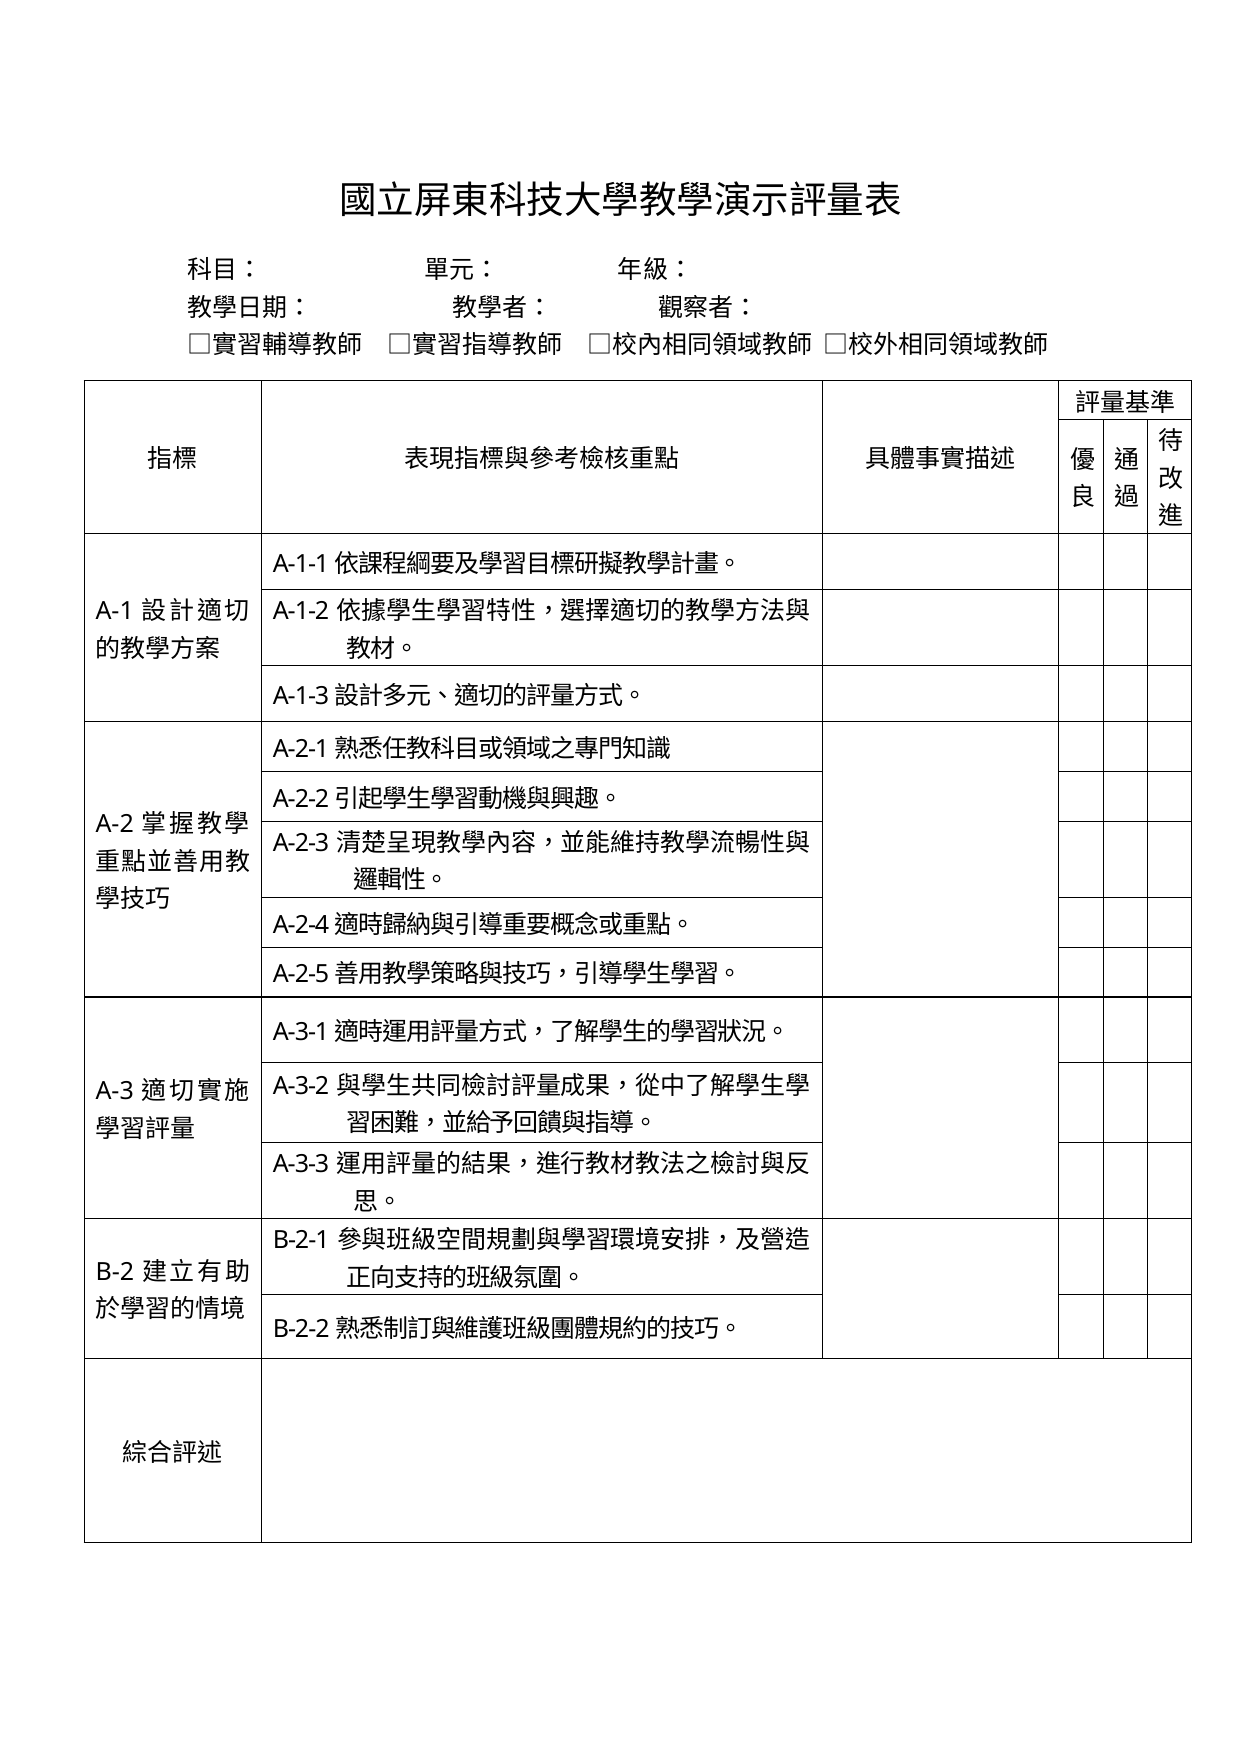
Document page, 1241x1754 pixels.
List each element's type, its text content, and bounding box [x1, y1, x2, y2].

table_cell [1104, 722, 1147, 771]
table_cell [1148, 898, 1191, 947]
table_cell [1104, 1063, 1147, 1142]
table_cell [1059, 772, 1103, 821]
table_cell [1148, 998, 1191, 1062]
table_cell [1059, 590, 1103, 665]
table_cell [1148, 772, 1191, 821]
table_cell [1104, 1295, 1147, 1358]
table_cell A-3-1 適時運用評量方式，了解學生的學習狀況。 [262, 998, 822, 1062]
table_cell [823, 666, 1058, 721]
table_cell [1148, 666, 1191, 721]
table_cell [1148, 590, 1191, 665]
table_cell [1059, 534, 1103, 589]
table_cell A-2-1 熟悉任教科目或領域之專門知識 [262, 722, 822, 771]
table_cell [1059, 1143, 1103, 1218]
table_cell [1104, 590, 1147, 665]
table_cell [1104, 1143, 1147, 1218]
table_cell [1148, 1063, 1191, 1142]
table_cell 通過 [1104, 420, 1147, 532]
table_cell A-3-2 與學生共同檢討評量成果，從中了解學生學習困難，並給予回饋與指導。 [262, 1063, 822, 1142]
table_cell A-1-3 設計多元、適切的評量方式。 [262, 666, 822, 721]
table_cell B-2-1 參與班級空間規劃與學習環境安排，及營造正向支持的班級氛圍。 [262, 1219, 822, 1294]
table_cell [823, 722, 1058, 996]
table_cell [1104, 822, 1147, 897]
table_header 評量基準 [1059, 381, 1191, 419]
table_cell A-2掌握教學重點並善用教學技巧 [85, 722, 261, 996]
table_cell [1059, 666, 1103, 721]
text 科目： 單元： 年級： [187, 249, 1103, 287]
table_cell [1059, 822, 1103, 897]
table_cell [1059, 998, 1103, 1062]
table_cell 優良 [1059, 420, 1103, 532]
table_header 指標 [85, 381, 261, 532]
table_cell [1059, 1063, 1103, 1142]
table_cell B-2-2 熟悉制訂與維護班級團體規約的技巧。 [262, 1295, 822, 1358]
table_cell [823, 998, 1058, 1218]
table_cell A-2-3 清楚呈現教學內容，並能維持教學流暢性與邏輯性。 [262, 822, 822, 897]
table_cell [1148, 722, 1191, 771]
table_cell [1059, 898, 1103, 947]
table_cell [1104, 772, 1147, 821]
table_cell A-3-3 運用評量的結果，進行教材教法之檢討與反思。 [262, 1143, 822, 1218]
table_cell [1148, 948, 1191, 996]
table_cell A-1-2 依據學生學習特性，選擇適切的教學方法與教材。 [262, 590, 822, 665]
table_cell [1059, 1295, 1103, 1358]
table_cell [1148, 822, 1191, 897]
table_cell A-2-5 善用教學策略與技巧，引導學生學習。 [262, 948, 822, 996]
text 教學日期： 教學者： 觀察者： □實習輔導教師 □實習指導教師 □校內相同領域教師 □校外相同領域教師 [187, 287, 1103, 362]
table_cell [1059, 948, 1103, 996]
table_cell [1104, 898, 1147, 947]
table_cell A-1-1 依課程綱要及學習目標研擬教學計畫。 [262, 534, 822, 589]
table_cell [823, 534, 1058, 589]
table_cell [823, 1219, 1058, 1358]
table_header 表現指標與參考檢核重點 [262, 381, 822, 532]
table_cell A-2-4 適時歸納與引導重要概念或重點。 [262, 898, 822, 947]
table_cell A-2-2 引起學生學習動機與興趣。 [262, 772, 822, 821]
table_header 具體事實描述 [823, 381, 1058, 532]
table_cell 待改進 [1148, 420, 1191, 532]
table_cell [1104, 998, 1147, 1062]
table_cell A-3適切實施學習評量 [85, 998, 261, 1218]
table_cell [1104, 1219, 1147, 1294]
table_cell [1059, 722, 1103, 771]
table_cell A-1設計適切的教學方案 [85, 534, 261, 721]
table_cell 綜合評述 [85, 1359, 261, 1542]
text 國立屏東科技大學教學演示評量表 [187, 162, 1053, 237]
table_cell [1148, 1295, 1191, 1358]
table_cell [1148, 1143, 1191, 1218]
table_cell [1104, 948, 1147, 996]
table_cell [262, 1359, 1191, 1542]
table_cell [823, 590, 1058, 665]
table_cell [1059, 1219, 1103, 1294]
table_cell [1148, 1219, 1191, 1294]
table_cell [1104, 666, 1147, 721]
table_cell [1148, 534, 1191, 589]
table_cell [1104, 534, 1147, 589]
table_cell B-2建立有助於學習的情境 [85, 1219, 261, 1358]
